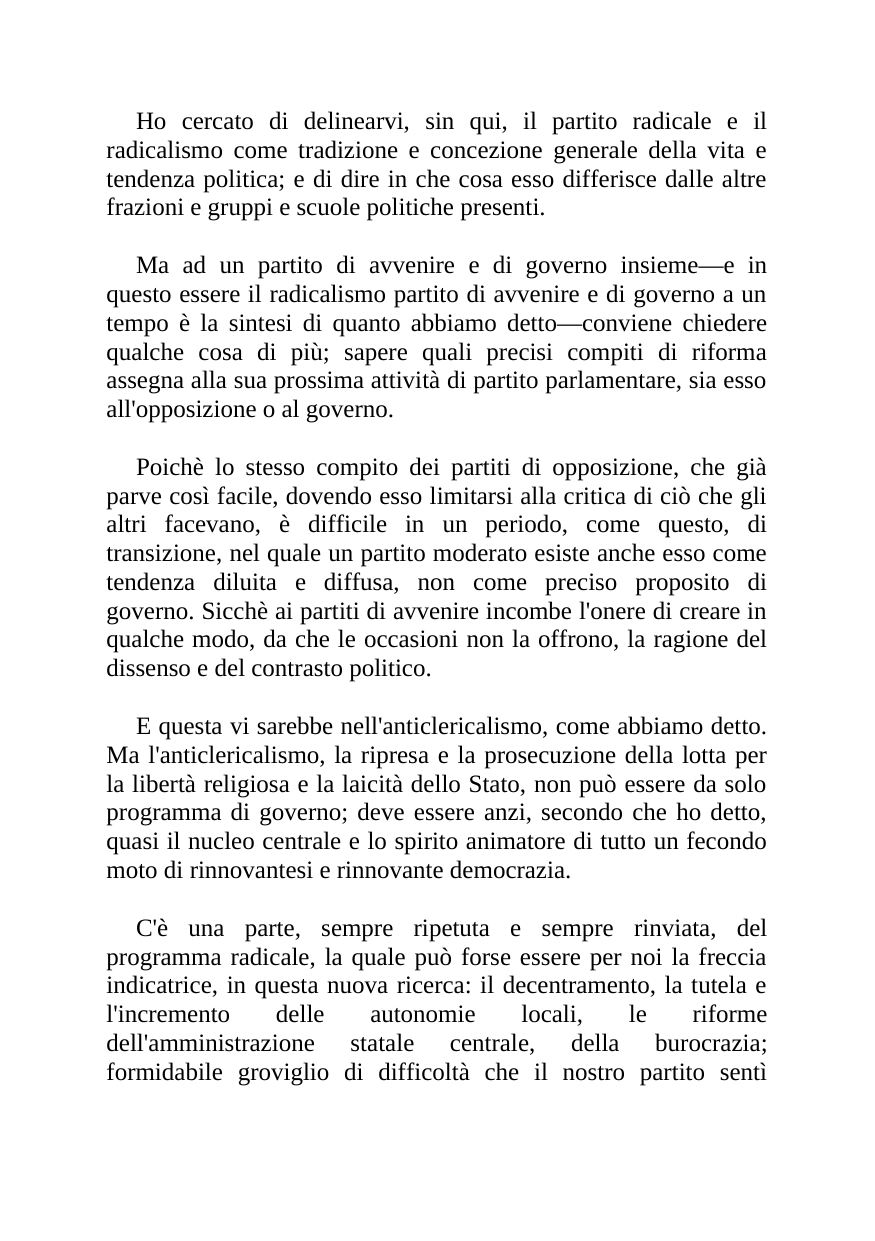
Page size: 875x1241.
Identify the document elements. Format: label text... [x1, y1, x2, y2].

text C'è una parte, sempre ripetuta e sempre rinviata, del programma radicale, la quale può forse essere per noi la freccia indicatrice, in questa nuova ricerca: il decentramento, la tutela e l'incremento delle autonomie locali, le riforme dell'amministrazione statale centrale, della burocrazia; formidabile groviglio di difficoltà che il nostro partito sentì [106, 913, 768, 1085]
text E questa vi sarebbe nell'anticlericalismo, come abbiamo detto. Ma l'anticlericalismo, la ripresa e la prosecuzione della lotta per la libertà religiosa e la laicità dello Stato, non può essere da solo programma di governo; deve essere anzi, secondo che ho detto, quasi il nucleo centrale e lo spirito animatore di tutto un fecondo moto di rinnovantesi e rinnovante democrazia. [106, 711, 768, 884]
text Poichè lo stesso compito dei partiti di opposizione, che già parve così facile, dovendo esso limitarsi alla critica di ciò che gli altri facevano, è difficile in un periodo, come questo, di transizione, nel quale un partito moderato esiste anche esso come tendenza diluita e diffusa, non come preciso proposito di governo. Sicchè ai partiti di avvenire incombe l'onere di creare in qualche modo, da che le occasioni non la offrono, la ragione del dissenso e del contrasto politico. [106, 452, 768, 682]
text Ho cercato di delinearvi, sin qui, il partito radicale e il radicalismo come tradizione e concezione generale della vita e tendenza politica; e di dire in che cosa esso differisce dalle altre frazioni e gruppi e scuole politiche presenti. [106, 106, 768, 221]
text Ma ad un partito di avvenire e di governo insieme—e in questo essere il radicalismo partito di avvenire e di governo a un tempo è la sintesi di quanto abbiamo detto—conviene chiedere qualche cosa di più; sapere quali precisi compiti di riforma assegna alla sua prossima attività di partito parlamentare, sia esso all'opposizione o al governo. [106, 250, 768, 423]
